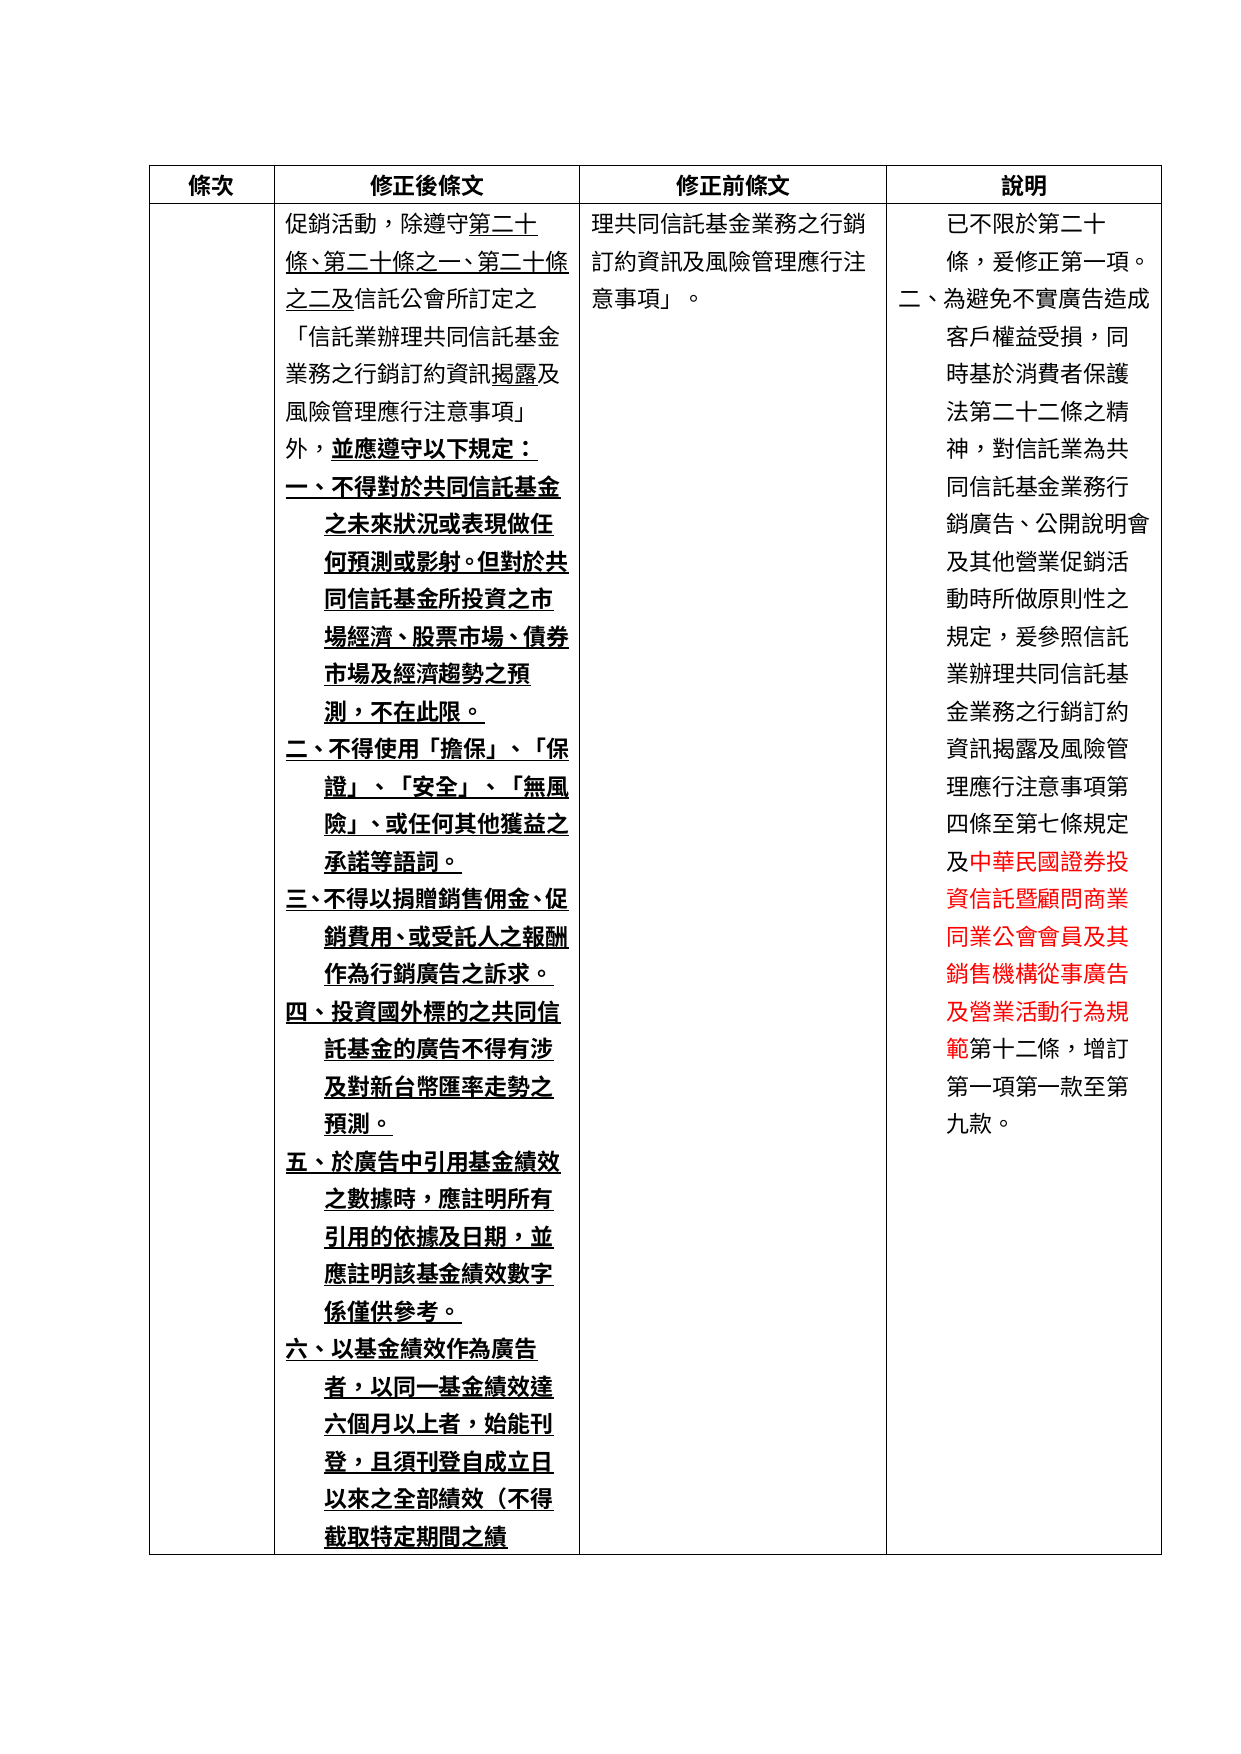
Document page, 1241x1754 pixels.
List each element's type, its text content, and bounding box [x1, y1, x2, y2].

table_cell [150, 204, 274, 1554]
table_header 說明 [887, 166, 1161, 203]
table_header 修正前條文 [580, 166, 886, 203]
table_header 修正後條文 [275, 166, 579, 203]
table_header 條次 [150, 166, 274, 203]
table_cell 促銷活動，除遵守第二十條、第二十條之一、第二十條之二及信託公會所訂定之「信託業辦理共同信託基金業務之行銷訂約資訊揭露及風險管理應行注意事項」外，並應遵守以下規定： 一、不得對於共同信託基金之未來狀況或表現做任何預測或影射。但對於共同信託基金所投資之市場經濟、股票市場、債券市場及經濟趨勢之預測，不在此限。 二、不得使用「擔保」、「保證」、「安全」、「無風險」、或任何其他獲益之承諾等語詞。 三、不得以捐贈銷售佣金、促銷費用、或受託人之報酬作為行銷廣告之訴求。 四、投資國外標的之共同信託基金的廣告不得有涉及對新台幣匯率走勢之預測。 五、於廣告中引用基金績效之數據時，應註明所有引用的依據及日期，並應註明該基金績效數字係僅供參考。 六、以基金績效作為廣告者，以同一基金績效達六個月以上者，始能刊登，且須刊登自成立日以來之全部績效（不得截取特定期間之績 [275, 204, 579, 1554]
table_cell 已不限於第二十條，爰修正第一項。 二、為避免不實廣告造成客戶權益受損，同時基於消費者保護法第二十二條之精神，對信託業為共同信託基金業務行銷廣告、公開說明會及其他營業促銷活動時所做原則性之規定，爰參照信託業辦理共同信託基金業務之行銷訂約資訊揭露及風險管理應行注意事項第四條至第七條規定及中華民國證券投資信託暨顧問商業同業公會會員及其銷售機構從事廣告及營業活動行為規範第十二條，增訂第一項第一款至第九款。 [887, 204, 1161, 1554]
table_cell 理共同信託基金業務之行銷訂約資訊及風險管理應行注意事項」。 [580, 204, 886, 1554]
